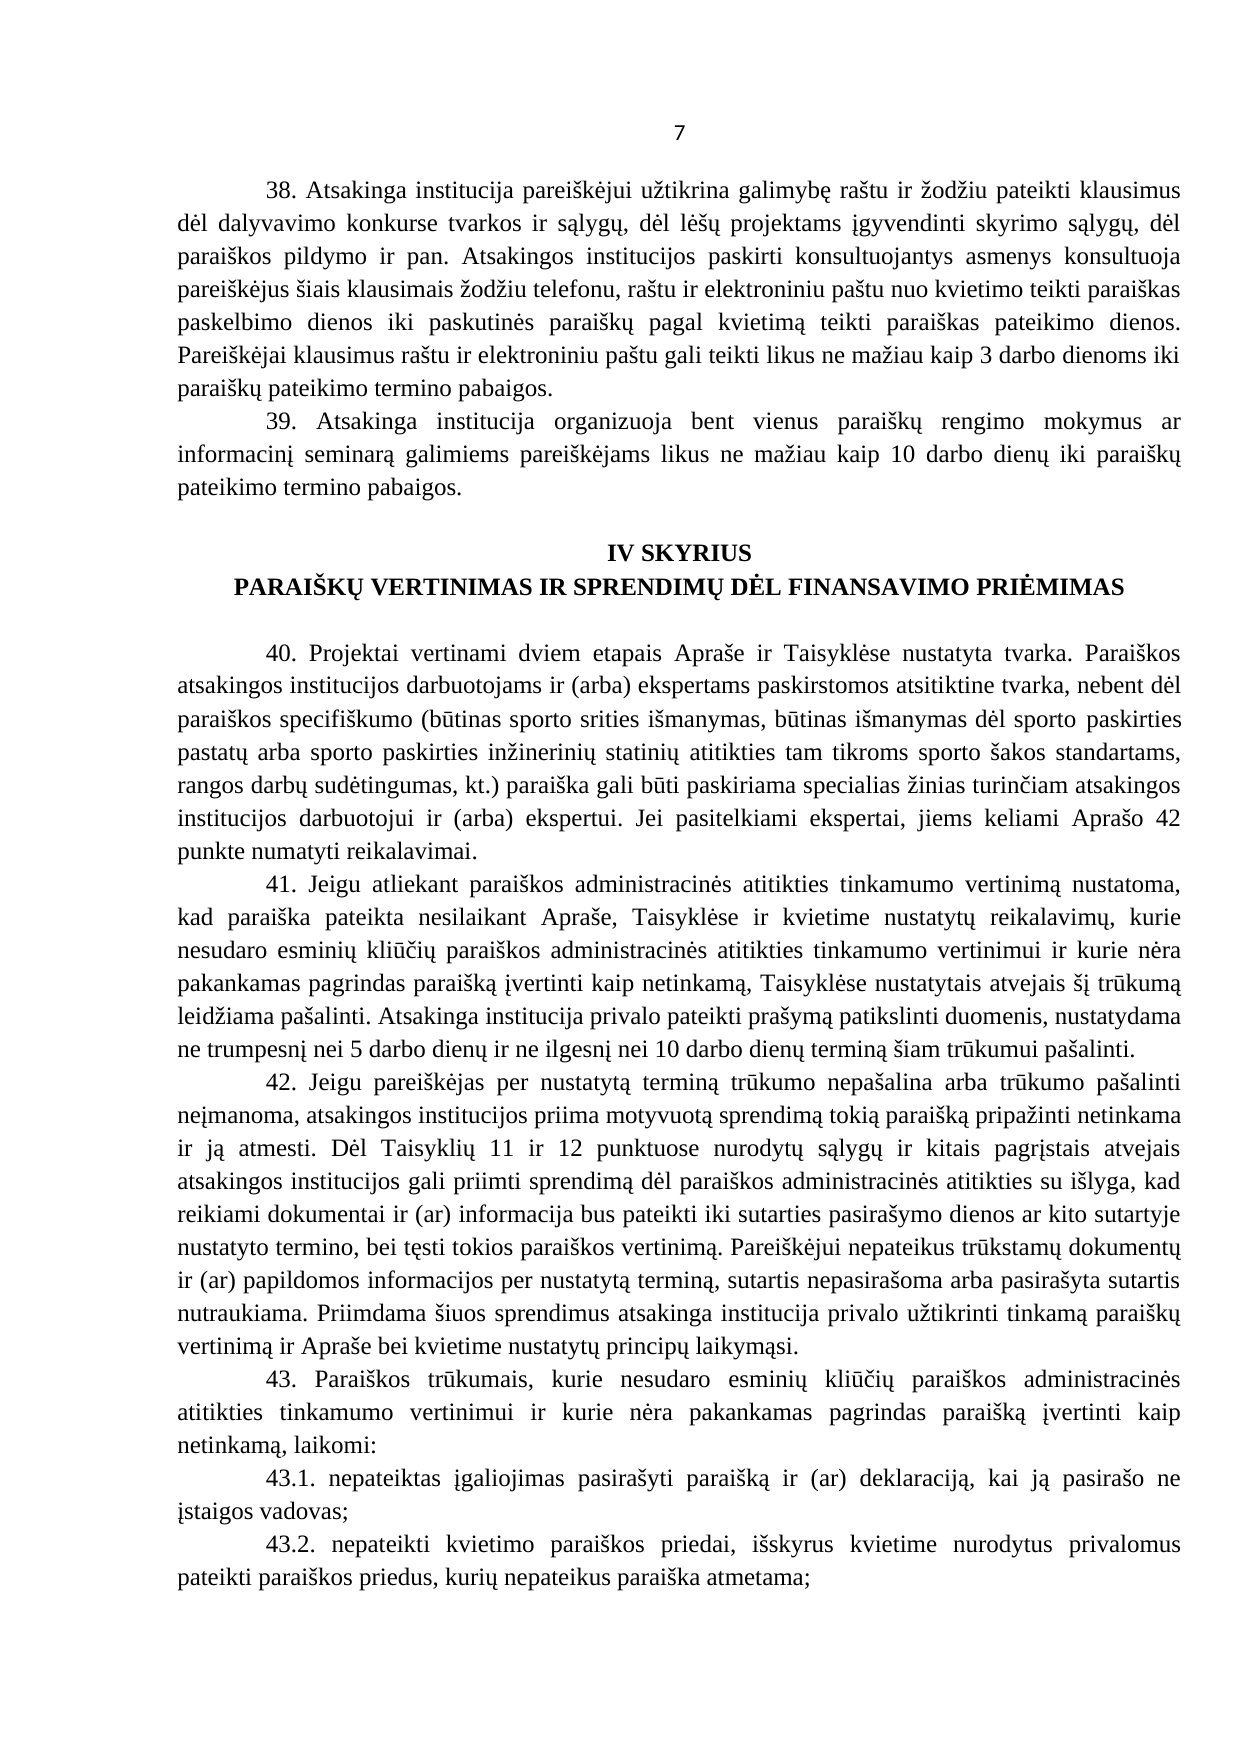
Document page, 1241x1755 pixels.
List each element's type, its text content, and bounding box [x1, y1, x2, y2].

text IV SKYRIUS [177, 538, 1182, 567]
text 38. Atsakinga institucija pareiškėjui užtikrina galimybę raštu ir žodžiu pateikti klausimus dėl dalyvavimo konkurse tvarkos ir sąlygų, dėl lėšų projektams įgyvendinti skyrimo sąlygų, dėl paraiškos pildymo ir pan. Atsakingos institucijos paskirti konsultuojantys asmenys konsultuoja pareiškėjus šiais klausimais žodžiu telefonu, raštu ir elektroniniu paštu nuo kvietimo teikti paraiškas paskelbimo dienos iki paskutinės paraiškų pagal kvietimą teikti paraiškas pateikimo dienos. Pareiškėjai klausimus raštu ir elektroniniu paštu gali teikti likus ne mažiau kaip 3 darbo dienoms iki paraiškų pateikimo termino pabaigos. [177, 175, 1182, 402]
text 39. Atsakinga institucija organizuoja bent vienus paraiškų rengimo mokymus ar informacinį seminarą galimiems pareiškėjams likus ne mažiau kaip 10 darbo dienų iki paraiškų pateikimo termino pabaigos. [177, 406, 1182, 501]
text PARAIŠKŲ VERTINIMAS IR SPRENDIMŲ DĖL FINANSAVIMO PRIĖMIMAS [177, 572, 1182, 600]
text 43.1. nepateiktas įgaliojimas pasirašyti paraišką ir (ar) deklaraciją, kai ją pasirašo ne įstaigos vadovas; [177, 1463, 1182, 1525]
text 43. Paraiškos trūkumais, kurie nesudaro esminių kliūčių paraiškos administracinės atitikties tinkamumo vertinimui ir kurie nėra pakankamas pagrindas paraišką įvertinti kaip netinkamą, laikomi: [177, 1364, 1182, 1459]
text 41. Jeigu atliekant paraiškos administracinės atitikties tinkamumo vertinimą nustatoma, kad paraiška pateikta nesilaikant Apraše, Taisyklėse ir kvietime nustatytų reikalavimų, kurie nesudaro esminių kliūčių paraiškos administracinės atitikties tinkamumo vertinimui ir kurie nėra pakankamas pagrindas paraišką įvertinti kaip netinkamą, Taisyklėse nustatytais atvejais šį trūkumą leidžiama pašalinti. Atsakinga institucija privalo pateikti prašymą patikslinti duomenis, nustatydama ne trumpesnį nei 5 darbo dienų ir ne ilgesnį nei 10 darbo dienų terminą šiam trūkumui pašalinti. [177, 869, 1182, 1063]
text 40. Projektai vertinami dviem etapais Apraše ir Taisyklėse nustatyta tvarka. Paraiškos atsakingos institucijos darbuotojams ir (arba) ekspertams paskirstomos atsitiktine tvarka, nebent dėl paraiškos specifiškumo (būtinas sporto srities išmanymas, būtinas išmanymas dėl sporto paskirties pastatų arba sporto paskirties inžinerinių statinių atitikties tam tikroms sporto šakos standartams, rangos darbų sudėtingumas, kt.) paraiška gali būti paskiriama specialias žinias turinčiam atsakingos institucijos darbuotojui ir (arba) ekspertui. Jei pasitelkiami ekspertai, jiems keliami Aprašo 42 punkte numatyti reikalavimai. [177, 638, 1182, 864]
text 42. Jeigu pareiškėjas per nustatytą terminą trūkumo nepašalina arba trūkumo pašalinti neįmanoma, atsakingos institucijos priima motyvuotą sprendimą tokią paraišką pripažinti netinkama ir ją atmesti. Dėl Taisyklių 11 ir 12 punktuose nurodytų sąlygų ir kitais pagrįstais atvejais atsakingos institucijos gali priimti sprendimą dėl paraiškos administracinės atitikties su išlyga, kad reikiami dokumentai ir (ar) informacija bus pateikti iki sutarties pasirašymo dienos ar kito sutartyje nustatyto termino, bei tęsti tokios paraiškos vertinimą. Pareiškėjui nepateikus trūkstamų dokumentų ir (ar) papildomos informacijos per nustatytą terminą, sutartis nepasirašoma arba pasirašyta sutartis nutraukiama. Priimdama šiuos sprendimus atsakinga institucija privalo užtikrinti tinkamą paraiškų vertinimą ir Apraše bei kvietime nustatytų principų laikymąsi. [177, 1067, 1182, 1360]
text 43.2. nepateikti kvietimo paraiškos priedai, išskyrus kvietime nurodytus privalomus pateikti paraiškos priedus, kurių nepateikus paraiška atmetama; [177, 1529, 1182, 1591]
